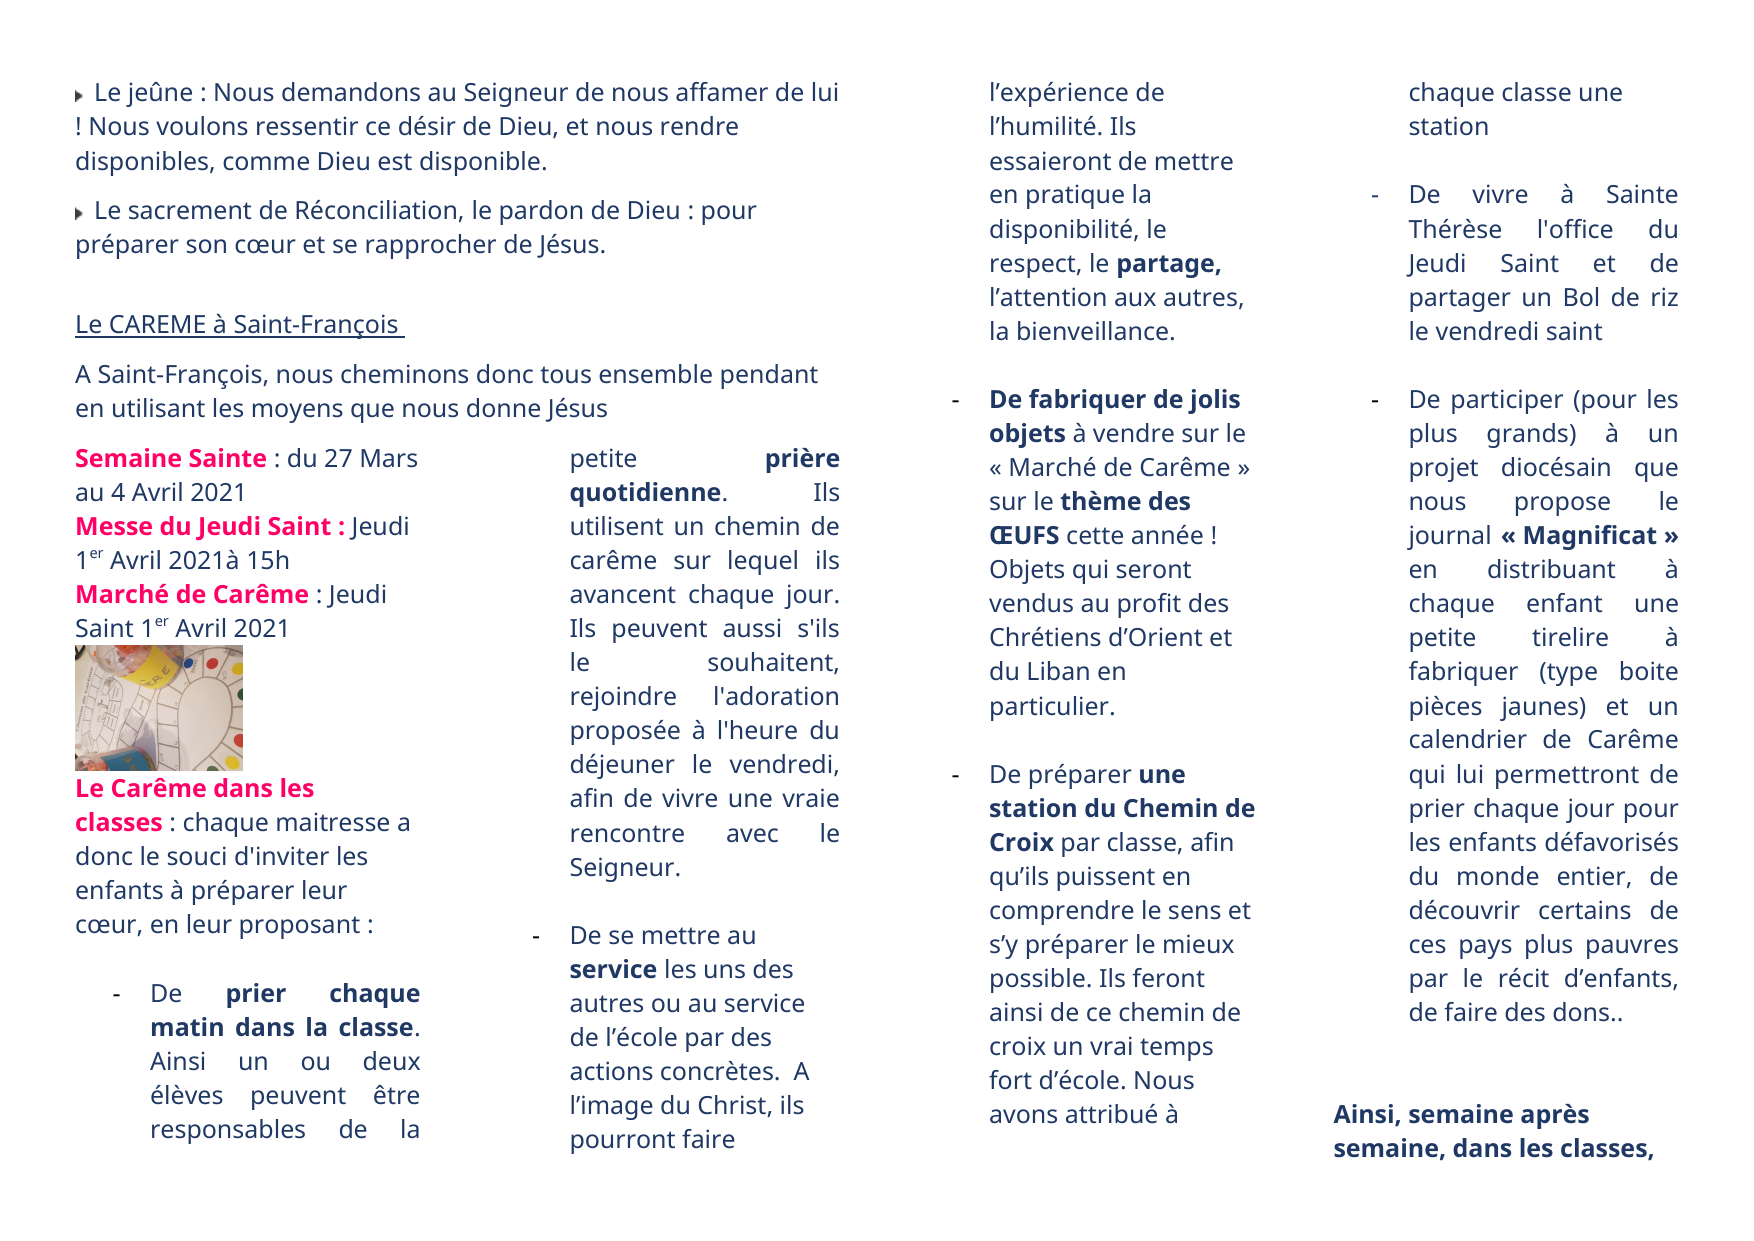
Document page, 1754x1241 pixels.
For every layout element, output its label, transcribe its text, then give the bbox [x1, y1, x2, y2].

picture [75, 85, 88, 102]
list petite prière quotidienne. Ils utilisent un chemin de carême sur lequel ils avancent chaque jour. Ils peuvent aussi s'ils le souhaitent, rejoindre l'adoration proposée à l'heure du déjeuner le vendredi, afin de vivre une vraie rencontre avec le Seigneur. [532, 441, 840, 883]
text Le jeûne : Nous demandons au Seigneur de nous affamer de lui ! Nous voulons ressentir ce désir de Dieu, et nous rendre disponibles, comme Dieu est disponible. [75, 75, 840, 177]
list De prier chaque matin dans la classe. Ainsi un ou deux élèves peuvent être responsables de la [112, 975, 421, 1146]
list De fabriquer de jolis objets à vendre sur le « Marché de Carême » sur le thème des ŒUFS cette année ! Objets qui seront vendus au profit des Chrétiens d’Orient et du Liban en particulier. [951, 382, 1259, 722]
text Marché de Carême : Jeudi Saint 1er Avril 2021 [75, 577, 421, 645]
text Semaine Sainte : du 27 Mars au 4 Avril 2021 [75, 441, 421, 509]
list De se mettre au service les uns des autres ou au service de l’école par des actions concrètes. A l’image du Christ, ils pourront faire [532, 917, 840, 1156]
picture [75, 202, 88, 220]
text A Saint-François, nous cheminons donc tous ensemble pendant en utilisant les moyens que nous donne Jésus [75, 357, 840, 425]
list l’expérience de l’humilité. Ils essaieront de mettre en pratique la disponibilité, le respect, le partage, l’attention aux autres, la bienveillance. [951, 75, 1259, 347]
list De préparer une station du Chemin de Croix par classe, afin qu’ils puissent en comprendre le sens et s’y préparer le mieux possible. Ils feront ainsi de ce chemin de croix un vrai temps fort d’école. Nous avons attribué à [951, 756, 1259, 1131]
list De vivre à Sainte Thérèse l'office du Jeudi Saint et de partager un Bol de riz le vendredi saint [1371, 177, 1679, 347]
text Le CAREME à Saint-François [75, 307, 840, 341]
list chaque classe une station [1371, 75, 1679, 143]
text Messe du Jeudi Saint : Jeudi 1er Avril 2021à 15h [75, 509, 421, 577]
text Ainsi, semaine après semaine, dans les classes, [1333, 1097, 1679, 1165]
text Le Carême dans les classes : chaque maitresse a donc le souci d'inviter les enfants à préparer leur cœur, en leur proposant : [75, 771, 421, 941]
picture [75, 645, 243, 771]
text Le sacrement de Réconciliation, le pardon de Dieu : pour préparer son cœur et se rapprocher de Jésus. [75, 193, 840, 261]
list De participer (pour les plus grands) à un projet diocésain que nous propose le journal « Magnificat » en distribuant à chaque enfant une petite tirelire à fabriquer (type boite pièces jaunes) et un calendrier de Carême qui lui permettront de prier chaque jour pour les enfants défavorisés du monde entier, de découvrir certains de ces pays plus pauvres par le récit d’enfants, de faire des dons.. [1371, 382, 1679, 1029]
